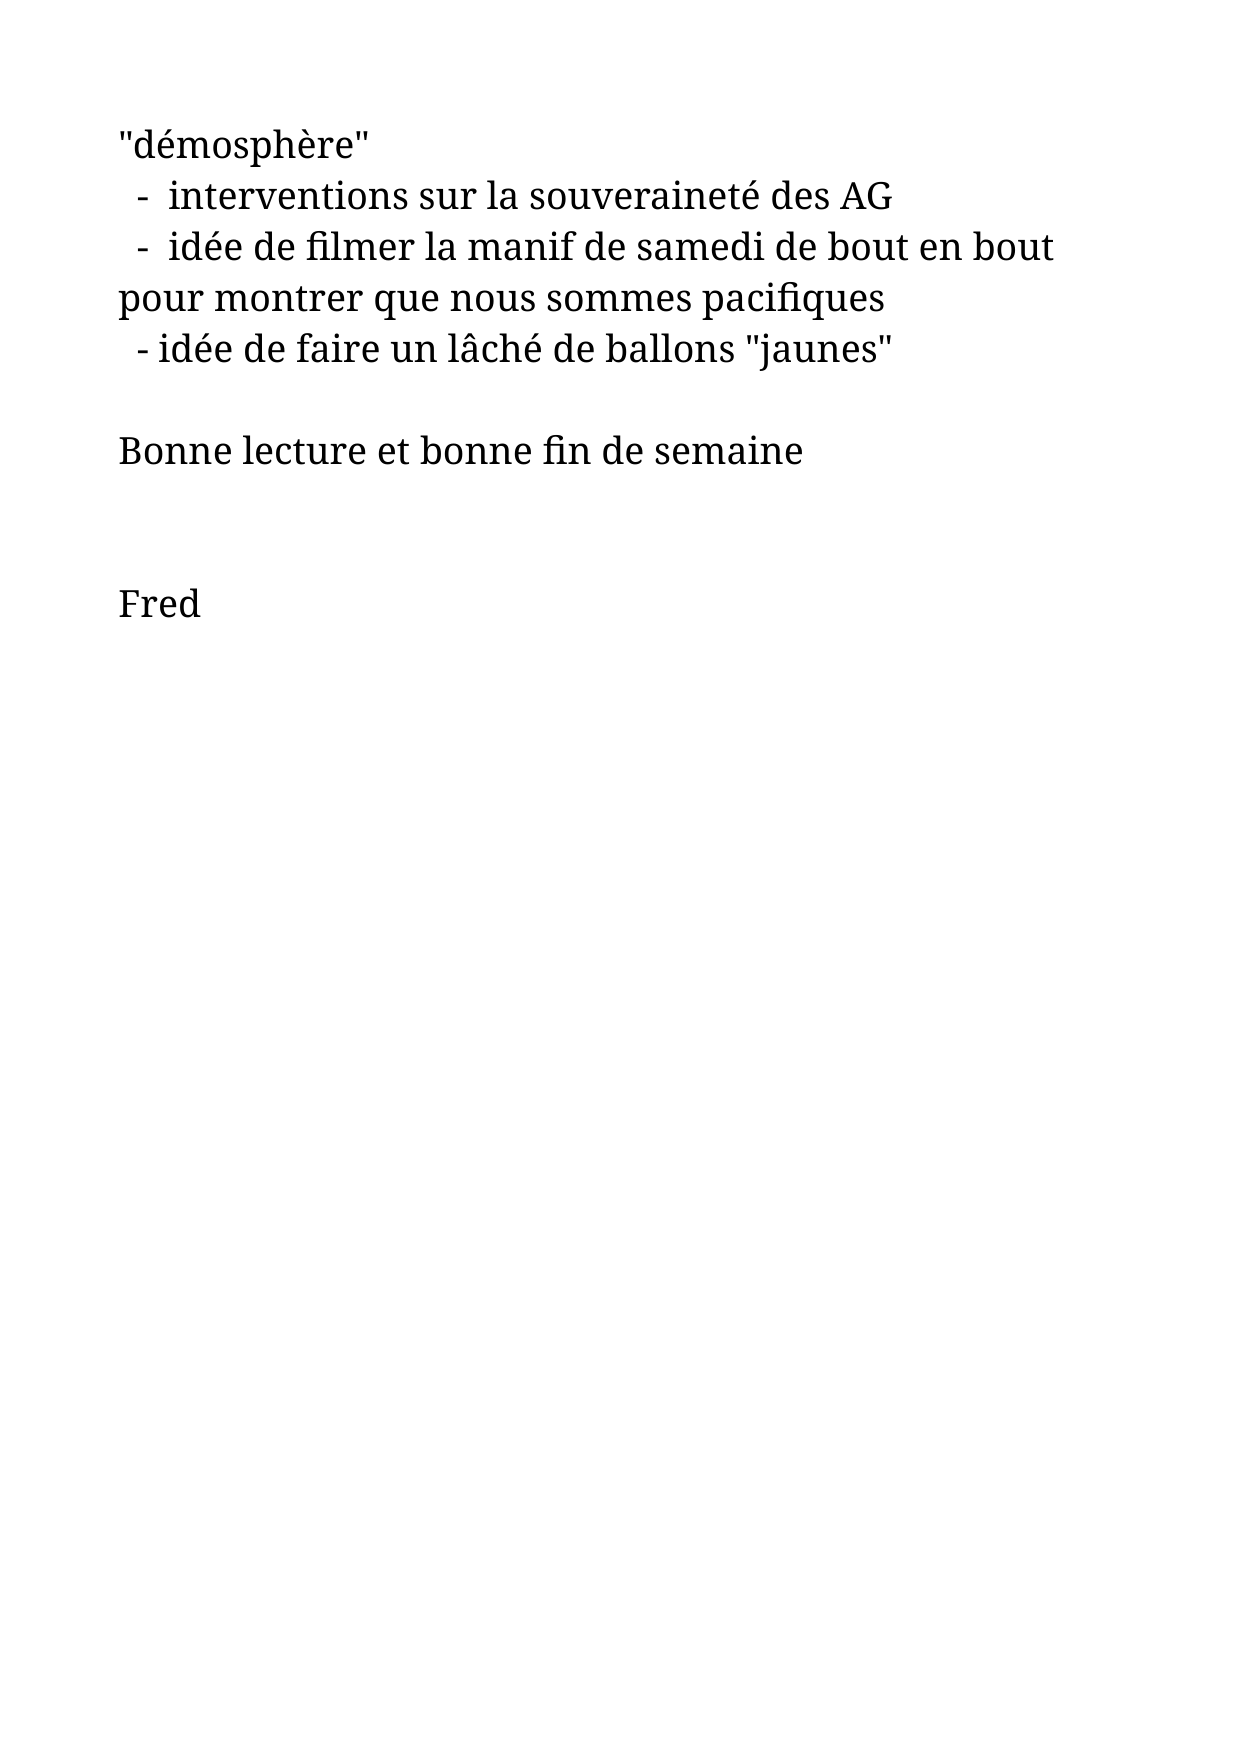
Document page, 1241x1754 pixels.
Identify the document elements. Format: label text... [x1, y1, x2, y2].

text Bonne lecture et bonne fin de semaine [118, 424, 1122, 475]
text - idée de faire un lâché de ballons "jaunes" [118, 322, 1122, 373]
text "démosphère" [118, 118, 1122, 169]
text Fred [118, 577, 1122, 628]
text - idée de filmer la manif de samedi de bout en bout pour montrer que nous sommes pacifiques [118, 220, 1122, 322]
text - interventions sur la souveraineté des AG [118, 169, 1122, 220]
